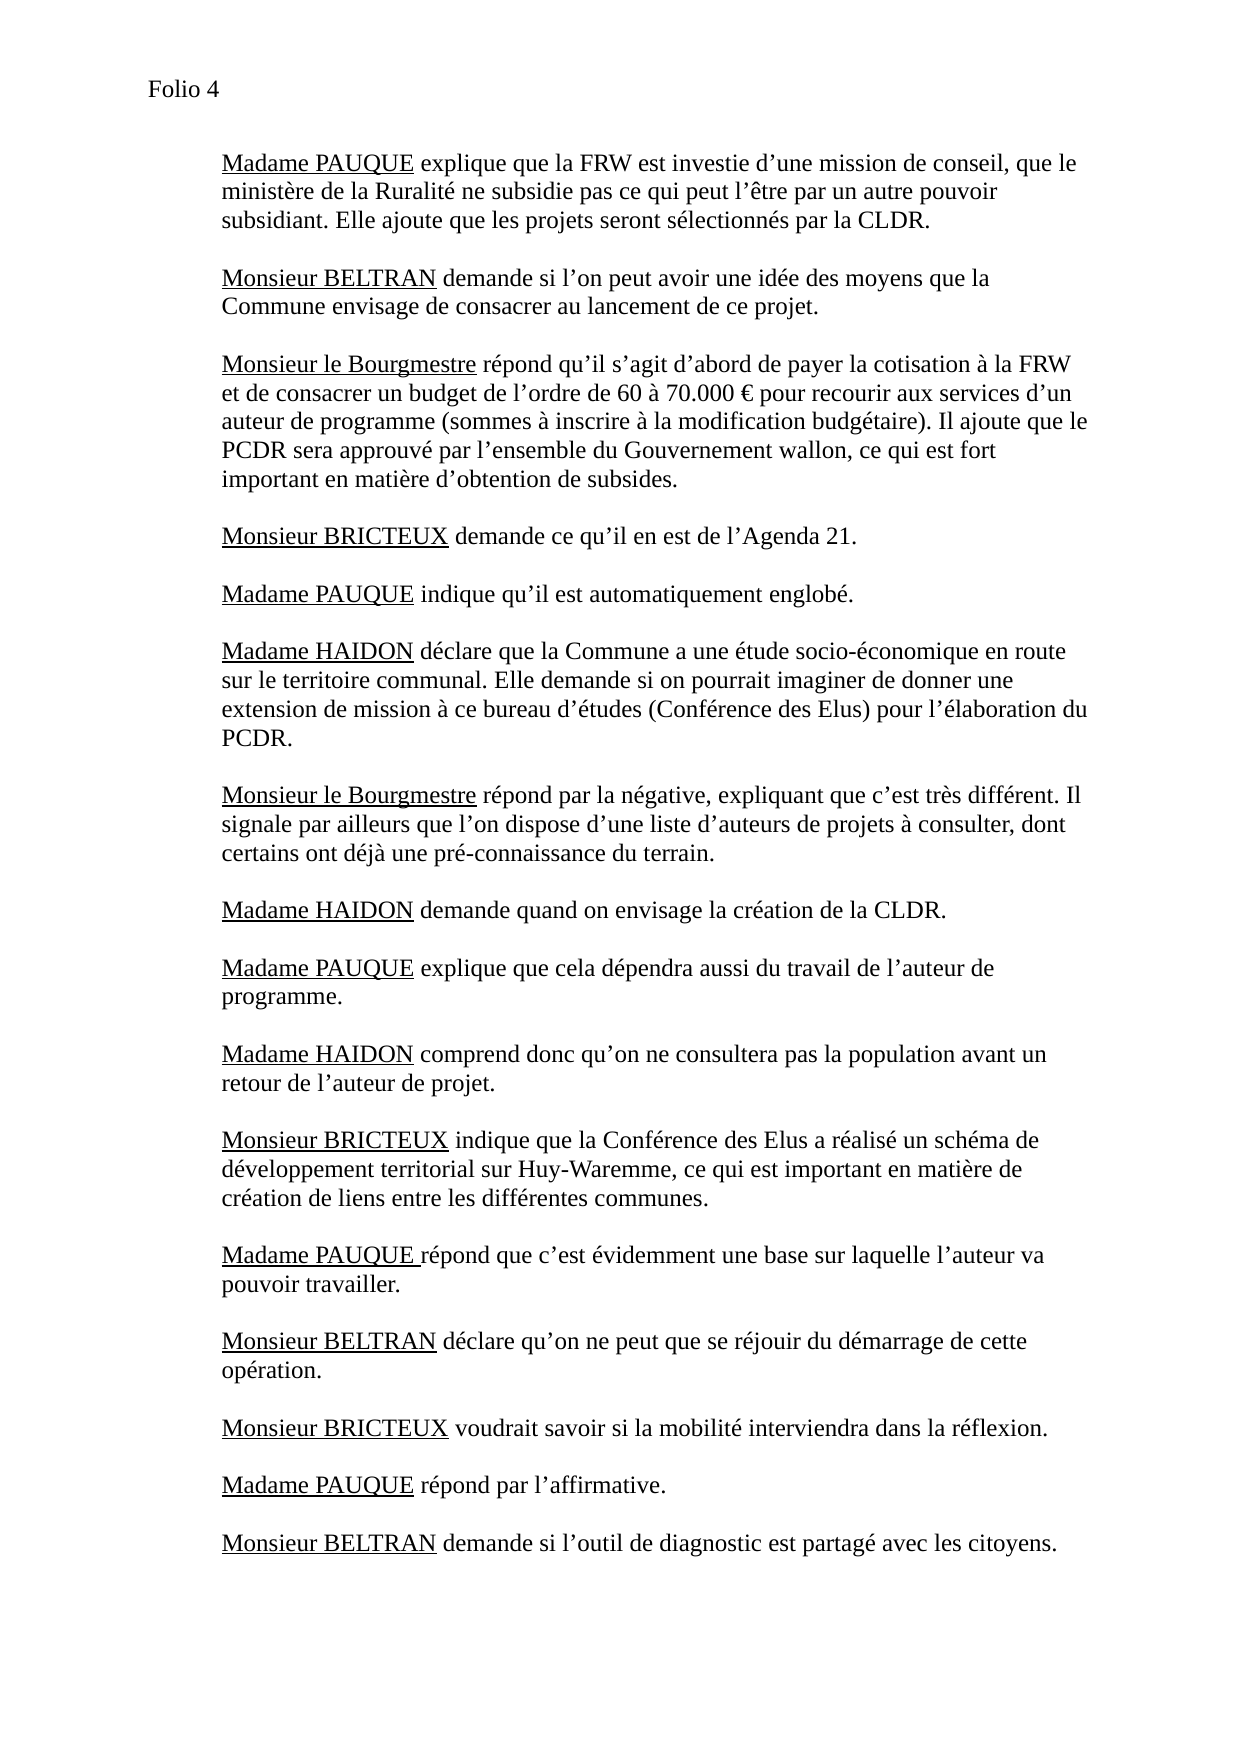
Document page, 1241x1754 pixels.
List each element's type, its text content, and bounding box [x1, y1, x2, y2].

text Monsieur BELTRAN demande si l’on peut avoir une idée des moyens que la Commune envisage de consacrer au lancement de ce projet. [221, 263, 1093, 320]
text Madame PAUQUE explique que cela dépendra aussi du travail de l’auteur de programme. [221, 953, 1093, 1010]
text Monsieur BELTRAN demande si l’outil de diagnostic est partagé avec les citoyens. [221, 1528, 1093, 1556]
text Madame PAUQUE indique qu’il est automatiquement englobé. [221, 579, 1093, 608]
text Madame HAIDON déclare que la Commune a une étude socio-économique en route sur le territoire communal. Elle demande si on pourrait imaginer de donner une extension de mission à ce bureau d’études (Conférence des Elus) pour l’élaboration du PCDR. [221, 636, 1093, 751]
text Madame HAIDON demande quand on envisage la création de la CLDR. [221, 895, 1093, 924]
text Monsieur BELTRAN déclare qu’on ne peut que se réjouir du démarrage de cette opération. [221, 1326, 1093, 1384]
text Madame PAUQUE explique que la FRW est investie d’une mission de conseil, que le ministère de la Ruralité ne subsidie pas ce qui peut l’être par un autre pouvoir subsidiant. Elle ajoute que les projets seront sélectionnés par la CLDR. [221, 148, 1093, 234]
text Madame HAIDON comprend donc qu’on ne consultera pas la population avant un retour de l’auteur de projet. [221, 1039, 1093, 1096]
text Monsieur BRICTEUX indique que la Conférence des Elus a réalisé un schéma de développement territorial sur Huy-Waremme, ce qui est important en matière de création de liens entre les différentes communes. [221, 1125, 1093, 1211]
text Madame PAUQUE répond par l’affirmative. [221, 1470, 1093, 1499]
text Monsieur le Bourgmestre répond par la négative, expliquant que c’est très différent. Il signale par ailleurs que l’on dispose d’une liste d’auteurs de projets à consulter, dont certains ont déjà une pré-connaissance du terrain. [221, 780, 1093, 866]
text Madame PAUQUE répond que c’est évidemment une base sur laquelle l’auteur va pouvoir travailler. [221, 1240, 1093, 1298]
text Monsieur le Bourgmestre répond qu’il s’agit d’abord de payer la cotisation à la FRW et de consacrer un budget de l’ordre de 60 à 70.000 € pour recourir aux services d’un auteur de programme (sommes à inscrire à la modification budgétaire). Il ajoute que le PCDR sera approuvé par l’ensemble du Gouvernement wallon, ce qui est fort important en matière d’obtention de subsides. [221, 349, 1093, 493]
text Monsieur BRICTEUX voudrait savoir si la mobilité interviendra dans la réflexion. [221, 1413, 1093, 1441]
text Monsieur BRICTEUX demande ce qu’il en est de l’Agenda 21. [221, 521, 1093, 550]
